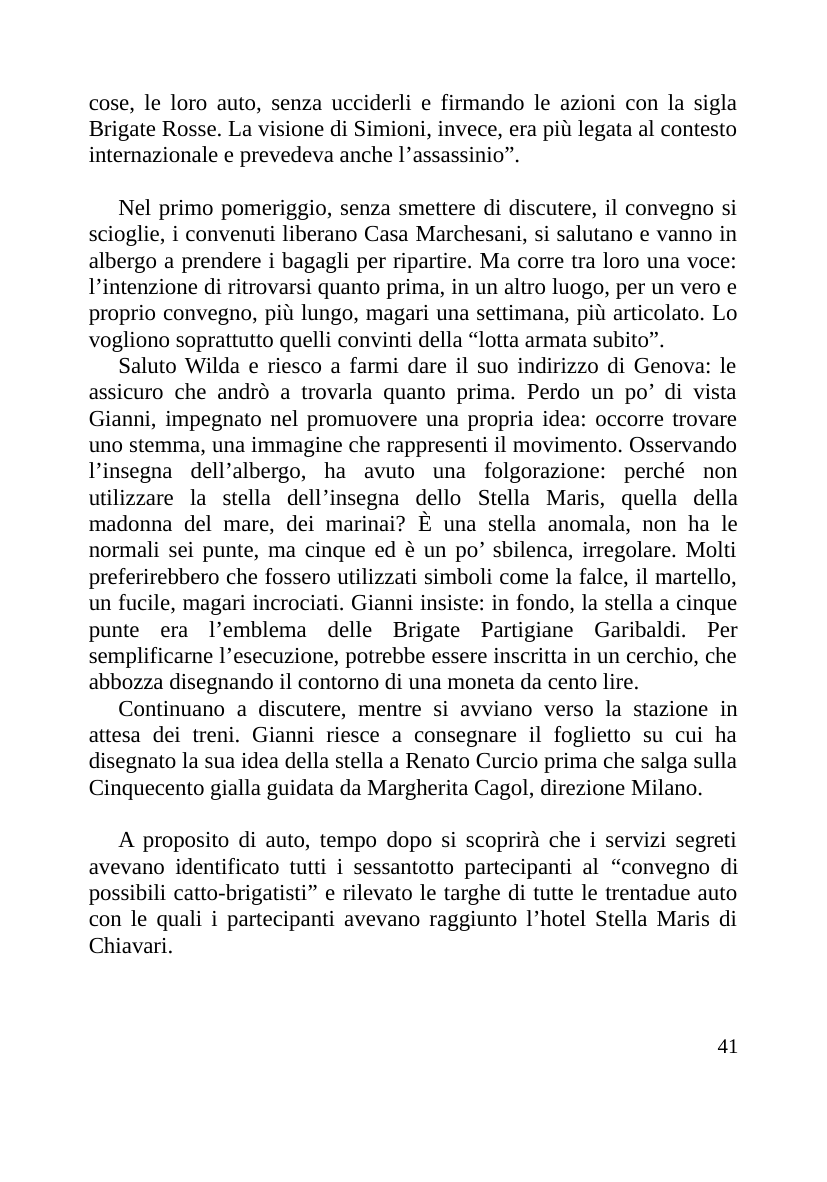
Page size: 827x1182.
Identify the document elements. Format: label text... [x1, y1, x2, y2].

text cose, le loro auto, senza ucciderli e firmando le azioni con la sigla Brigate Rosse. La visione di Simioni, invece, era più legata al contesto internazionale e prevedeva anche l’assassinio”. [88, 88, 738, 168]
text Saluto Wilda e riesco a farmi dare il suo indirizzo di Genova: le assicuro che andrò a trovarla quanto prima. Perdo un po’ di vista Gianni, impegnato nel promuovere una propria idea: occorre trovare uno stemma, una immagine che rappresenti il movimento. Osservando l’insegna dell’albergo, ha avuto una folgorazione: perché non utilizzare la stella dell’insegna dello Stella Maris, quella della madonna del mare, dei marinai? è una stella anomala, non ha le normali sei punte, ma cinque ed è un po’ sbilenca, irregolare. Molti preferirebbero che fossero utilizzati simboli come la falce, il martello, un fucile, magari incrociati. Gianni insiste: in fondo, la stella a cinque punte era l’emblema delle Brigate Partigiane Garibaldi. Per semplificarne l’esecuzione, potrebbe essere inscritta in un cerchio, che abbozza disegnando il contorno di una moneta da cento lire. [88, 352, 738, 695]
text Continuano a discutere, mentre si avviano verso la stazione in attesa dei treni. Gianni riesce a consegnare il foglietto su cui ha disegnato la sua idea della stella a Renato Curcio prima che salga sulla Cinquecento gialla guidata da Margherita Cagol, direzione Milano. [88, 695, 738, 800]
text A proposito di auto, tempo dopo si scoprirà che i servizi segreti avevano identificato tutti i sessantotto partecipanti al “convegno di possibili catto-brigatisti” e rilevato le targhe di tutte le trentadue auto con le quali i partecipanti avevano raggiunto l’hotel Stella Maris di Chiavari. [88, 826, 738, 958]
text Nel primo pomeriggio, senza smettere di discutere, il convegno si scioglie, i convenuti liberano Casa Marchesani, si salutano e vanno in albergo a prendere i bagagli per ripartire. Ma corre tra loro una voce: l’intenzione di ritrovarsi quanto prima, in un altro luogo, per un vero e proprio convegno, più lungo, magari una settimana, più articolato. Lo vogliono soprattutto quelli convinti della “lotta armata subito”. [88, 194, 738, 352]
